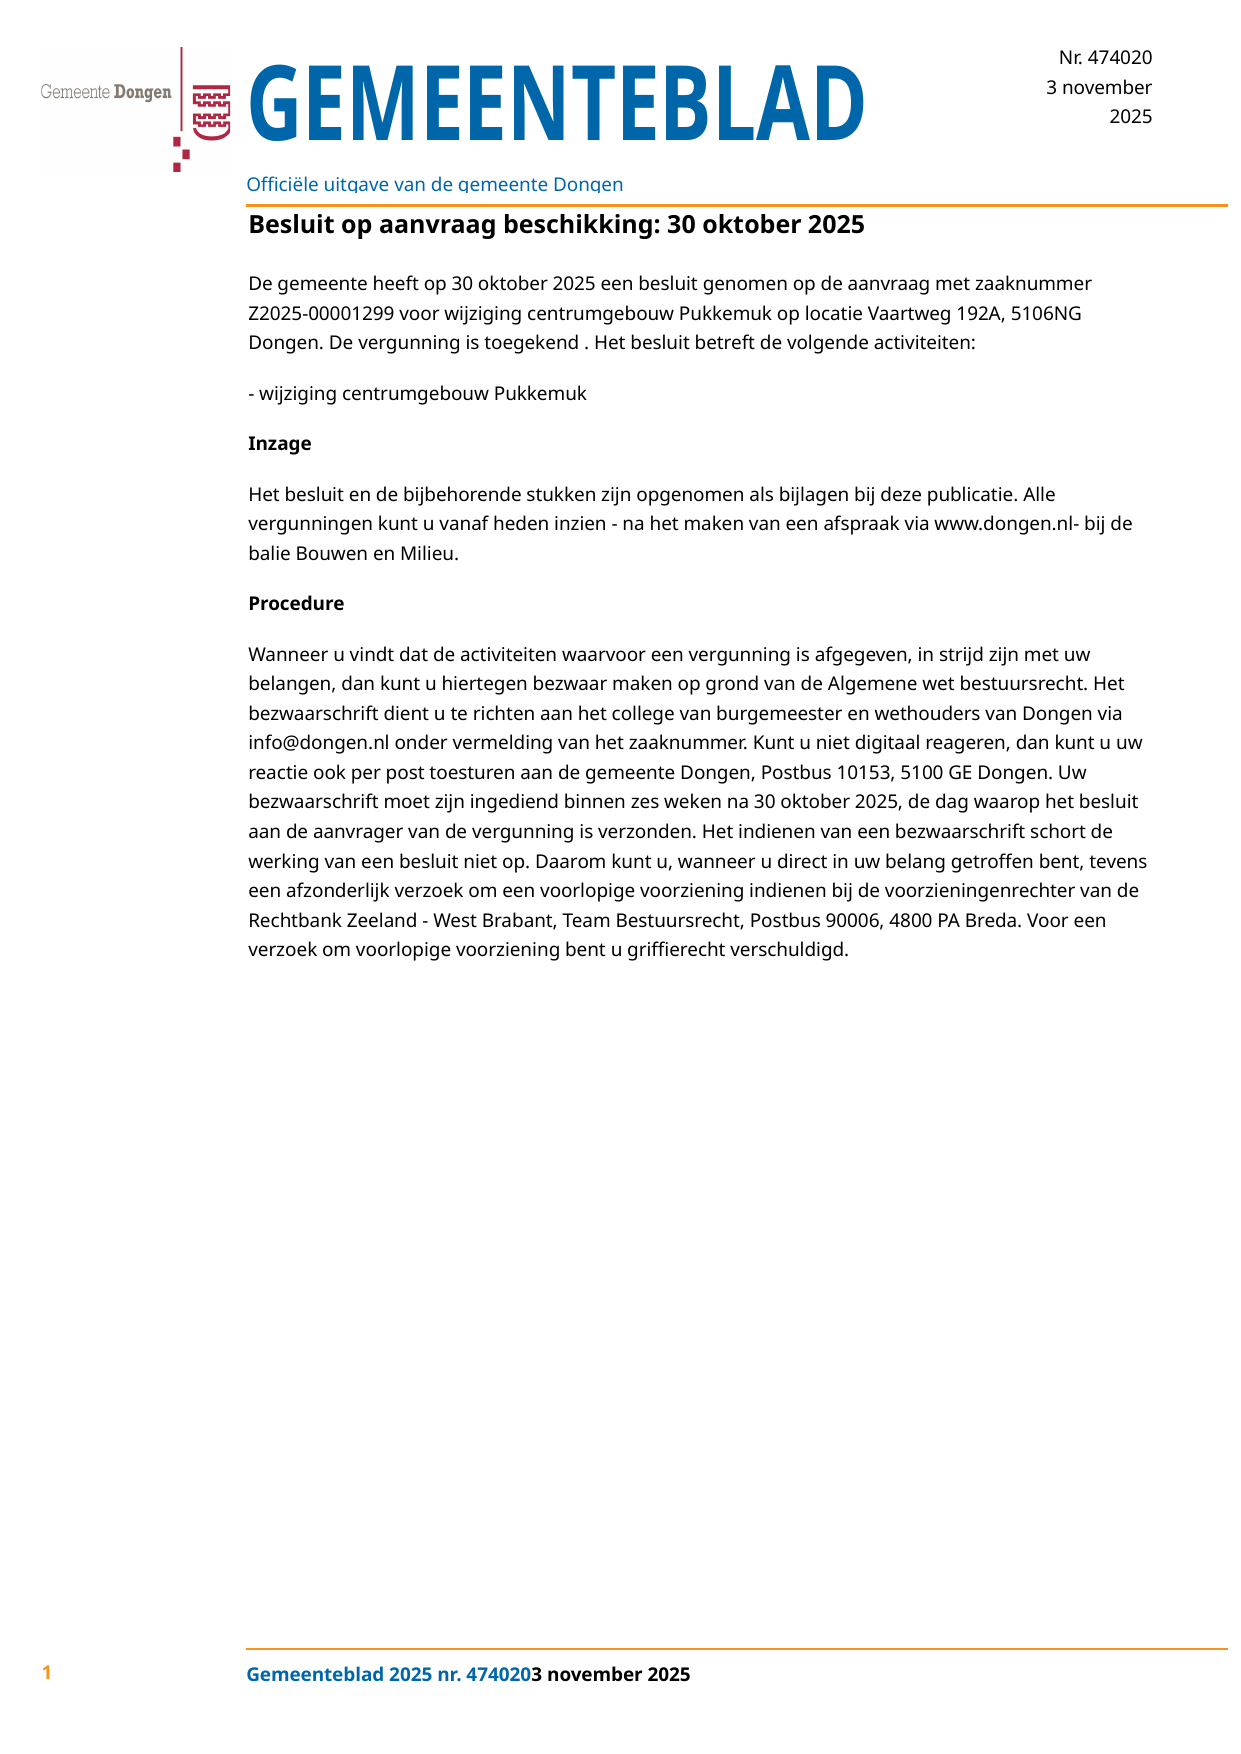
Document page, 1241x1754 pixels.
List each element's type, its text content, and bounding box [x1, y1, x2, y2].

text - wijziging centrumgebouw Pukkemuk [248, 380, 1152, 406]
text Wanneer u vindt dat de activiteiten waarvoor een vergunning is afgegeven, in strijd zijn met uw belangen, dan kunt u hiertegen bezwaar maken op grond van de Algemene wet bestuursrecht. Het bezwaarschrift dient u te richten aan het college van burgemeester en wethouders van Dongen via info@dongen.nl onder vermelding van het zaaknummer. Kunt u niet digitaal reageren, dan kunt u uw reactie ook per post toesturen aan de gemeente Dongen, Postbus 10153, 5100 GE Dongen. Uw bezwaarschrift moet zijn ingediend binnen zes weken na 30 oktober 2025, de dag waarop het besluit aan de aanvrager van de vergunning is verzonden. Het indienen van een bezwaarschrift schort de werking van een besluit niet op. Daarom kunt u, wanneer u direct in uw belang getroffen bent, tevens een afzonderlijk verzoek om een voorlopige voorziening indienen bij de voorzieningenrechter van de Rechtbank Zeeland - West Brabant, Team Bestuursrecht, Postbus 90006, 4800 PA Breda. Voor een verzoek om voorlopige voorziening bent u griffierecht verschuldigd. [248, 641, 1152, 962]
picture [41, 47, 231, 172]
text Het besluit en de bijbehorende stukken zijn opgenomen als bijlagen bij deze publicatie. Alle vergunningen kunt u vanaf heden inzien - na het maken van een afspraak via www.dongen.nl- bij de balie Bouwen en Milieu. [248, 481, 1152, 566]
text Besluit op aanvraag beschikking: 30 oktober 2025 [248, 207, 1152, 241]
text Procedure [248, 590, 1152, 616]
text Inzage [248, 430, 1152, 456]
text De gemeente heeft op 30 oktober 2025 een besluit genomen op de aanvraag met zaaknummer Z2025-00001299 voor wijziging centrumgebouw Pukkemuk op locatie Vaartweg 192A, 5106NG Dongen. De vergunning is toegekend . Het besluit betreft de volgende activiteiten: [248, 270, 1152, 355]
